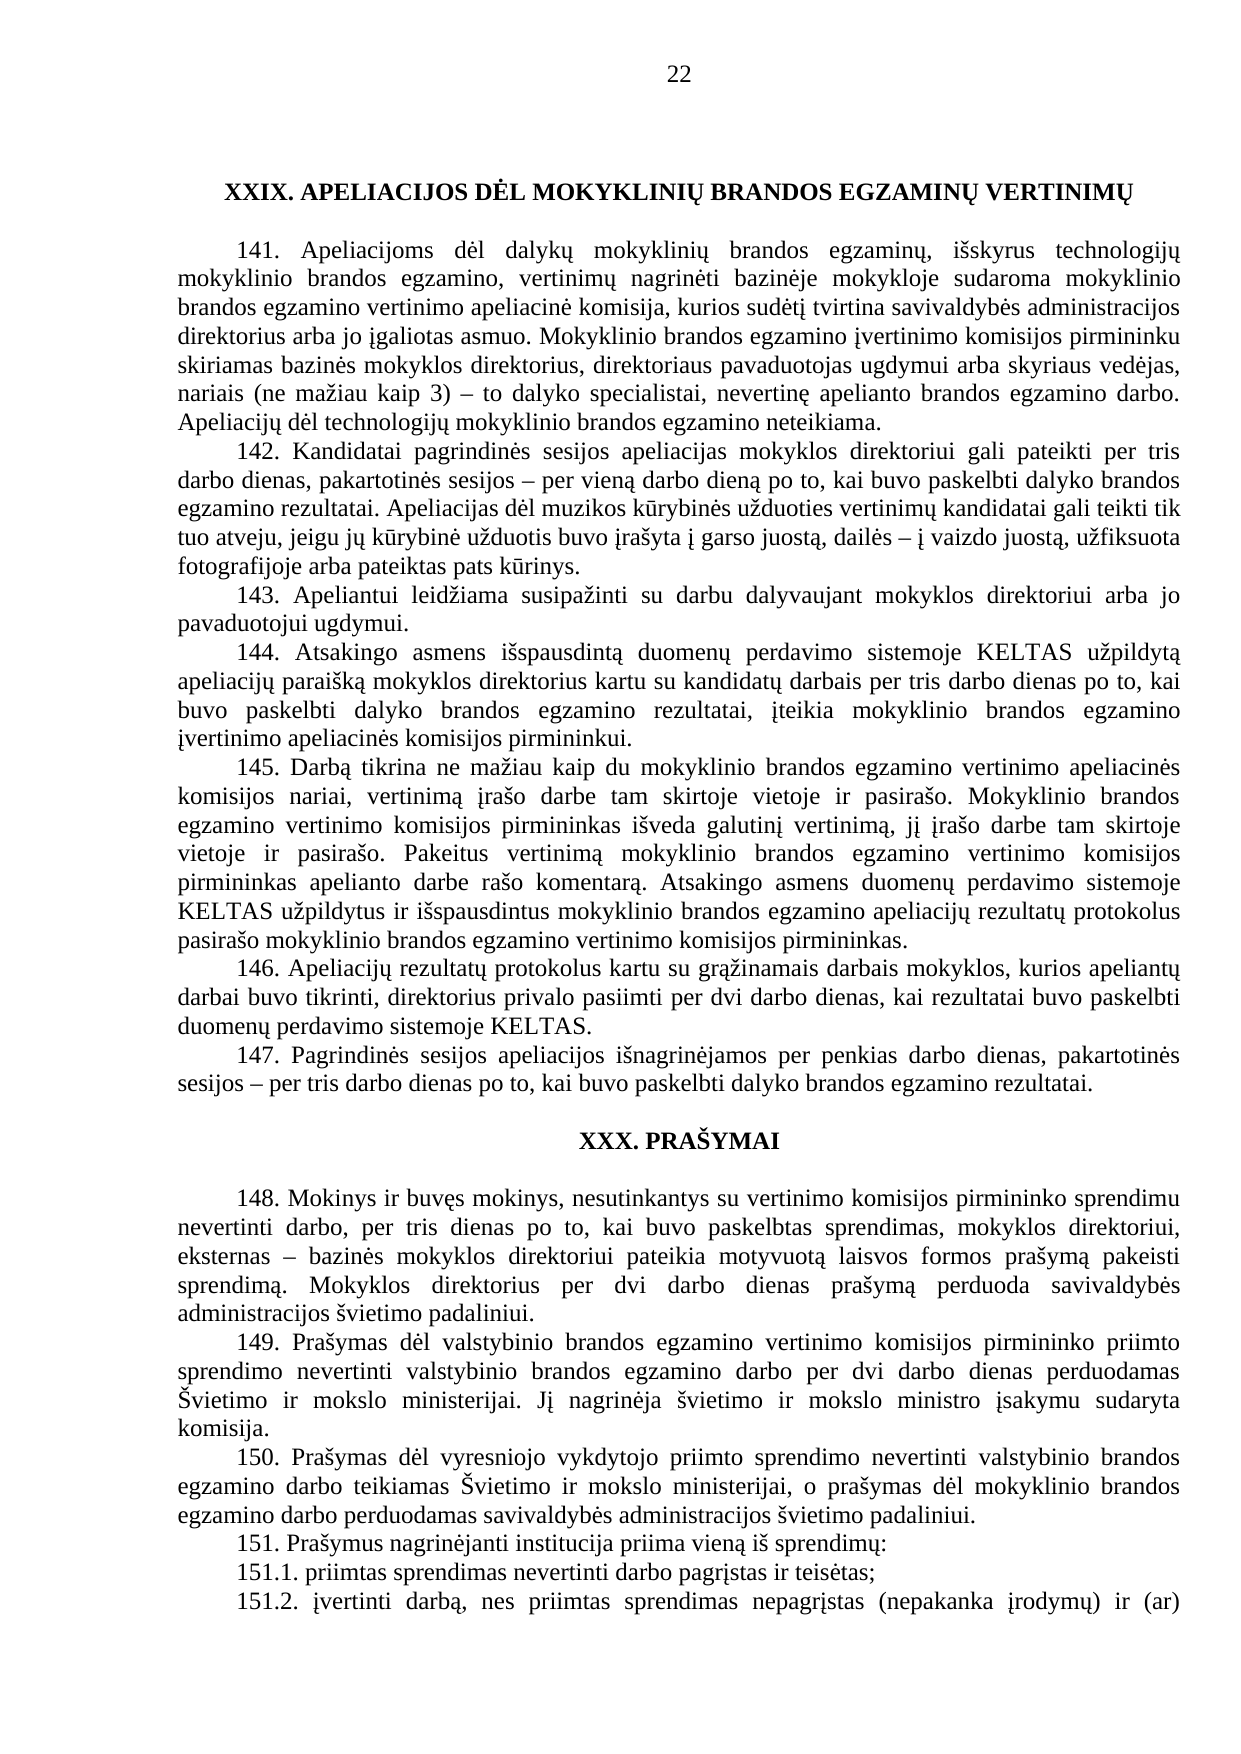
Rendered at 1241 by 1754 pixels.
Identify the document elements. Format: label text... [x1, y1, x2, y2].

text 145. Darbą tikrina ne mažiau kaip du mokyklinio brandos egzamino vertinimo apeliacinės komisijos nariai, vertinimą įrašo darbe tam skirtoje vietoje ir pasirašo. Mokyklinio brandos egzamino vertinimo komisijos pirmininkas išveda galutinį vertinimą, jį įrašo darbe tam skirtoje vietoje ir pasirašo. Pakeitus vertinimą mokyklinio brandos egzamino vertinimo komisijos pirmininkas apelianto darbe rašo komentarą. Atsakingo asmens duomenų perdavimo sistemoje KELTAS užpildytus ir išspausdintus mokyklinio brandos egzamino apeliacijų rezultatų protokolus pasirašo mokyklinio brandos egzamino vertinimo komisijos pirmininkas. [177, 752, 1181, 953]
text 146. Apeliacijų rezultatų protokolus kartu su grąžinamais darbais mokyklos, kurios apeliantų darbai buvo tikrinti, direktorius privalo pasiimti per dvi darbo dienas, kai rezultatai buvo paskelbti duomenų perdavimo sistemoje KELTAS. [177, 953, 1181, 1040]
text XXX. PRAŠYMAI [177, 1126, 1181, 1155]
text 144. Atsakingo asmens išspausdintą duomenų perdavimo sistemoje KELTAS užpildytą apeliacijų paraišką mokyklos direktorius kartu su kandidatų darbais per tris darbo dienas po to, kai buvo paskelbti dalyko brandos egzamino rezultatai, įteikia mokyklinio brandos egzamino įvertinimo apeliacinės komisijos pirmininkui. [177, 637, 1181, 752]
text 151.2. įvertinti darbą, nes priimtas sprendimas nepagrįstas (nepakanka įrodymų) ir (ar) [177, 1586, 1181, 1615]
text 141. Apeliacijoms dėl dalykų mokyklinių brandos egzaminų, išskyrus technologijų mokyklinio brandos egzamino, vertinimų nagrinėti bazinėje mokykloje sudaroma mokyklinio brandos egzamino vertinimo apeliacinė komisija, kurios sudėtį tvirtina savivaldybės administracijos direktorius arba jo įgaliotas asmuo. Mokyklinio brandos egzamino įvertinimo komisijos pirmininku skiriamas bazinės mokyklos direktorius, direktoriaus pavaduotojas ugdymui arba skyriaus vedėjas, nariais (ne mažiau kaip 3) – to dalyko specialistai, nevertinę apelianto brandos egzamino darbo. Apeliacijų dėl technologijų mokyklinio brandos egzamino neteikiama. [177, 235, 1181, 436]
text 143. Apeliantui leidžiama susipažinti su darbu dalyvaujant mokyklos direktoriui arba jo pavaduotojui ugdymui. [177, 580, 1181, 637]
text 150. Prašymas dėl vyresniojo vykdytojo priimto sprendimo nevertinti valstybinio brandos egzamino darbo teikiamas Švietimo ir mokslo ministerijai, o prašymas dėl mokyklinio brandos egzamino darbo perduodamas savivaldybės administracijos švietimo padaliniui. [177, 1442, 1181, 1528]
text 151.1. priimtas sprendimas nevertinti darbo pagrįstas ir teisėtas; [177, 1557, 1181, 1586]
text 151. Prašymus nagrinėjanti institucija priima vieną iš sprendimų: [177, 1528, 1181, 1557]
text 148. Mokinys ir buvęs mokinys, nesutinkantys su vertinimo komisijos pirmininko sprendimu nevertinti darbo, per tris dienas po to, kai buvo paskelbtas sprendimas, mokyklos direktoriui, eksternas – bazinės mokyklos direktoriui pateikia motyvuotą laisvos formos prašymą pakeisti sprendimą. Mokyklos direktorius per dvi darbo dienas prašymą perduoda savivaldybės administracijos švietimo padaliniui. [177, 1183, 1181, 1327]
text 142. Kandidatai pagrindinės sesijos apeliacijas mokyklos direktoriui gali pateikti per tris darbo dienas, pakartotinės sesijos – per vieną darbo dieną po to, kai buvo paskelbti dalyko brandos egzamino rezultatai. Apeliacijas dėl muzikos kūrybinės užduoties vertinimų kandidatai gali teikti tik tuo atveju, jeigu jų kūrybinė užduotis buvo įrašyta į garso juostą, dailės – į vaizdo juostą, užfiksuota fotografijoje arba pateiktas pats kūrinys. [177, 436, 1181, 580]
text 147. Pagrindinės sesijos apeliacijos išnagrinėjamos per penkias darbo dienas, pakartotinės sesijos – per tris darbo dienas po to, kai buvo paskelbti dalyko brandos egzamino rezultatai. [177, 1040, 1181, 1097]
text XXIX. APELIACIJOS DĖL MOKYKLINIŲ BRANDOS EGZAMINŲ VERTINIMŲ [177, 177, 1181, 206]
text 149. Prašymas dėl valstybinio brandos egzamino vertinimo komisijos pirmininko priimto sprendimo nevertinti valstybinio brandos egzamino darbo per dvi darbo dienas perduodamas Švietimo ir mokslo ministerijai. Jį nagrinėja švietimo ir mokslo ministro įsakymu sudaryta komisija. [177, 1327, 1181, 1442]
